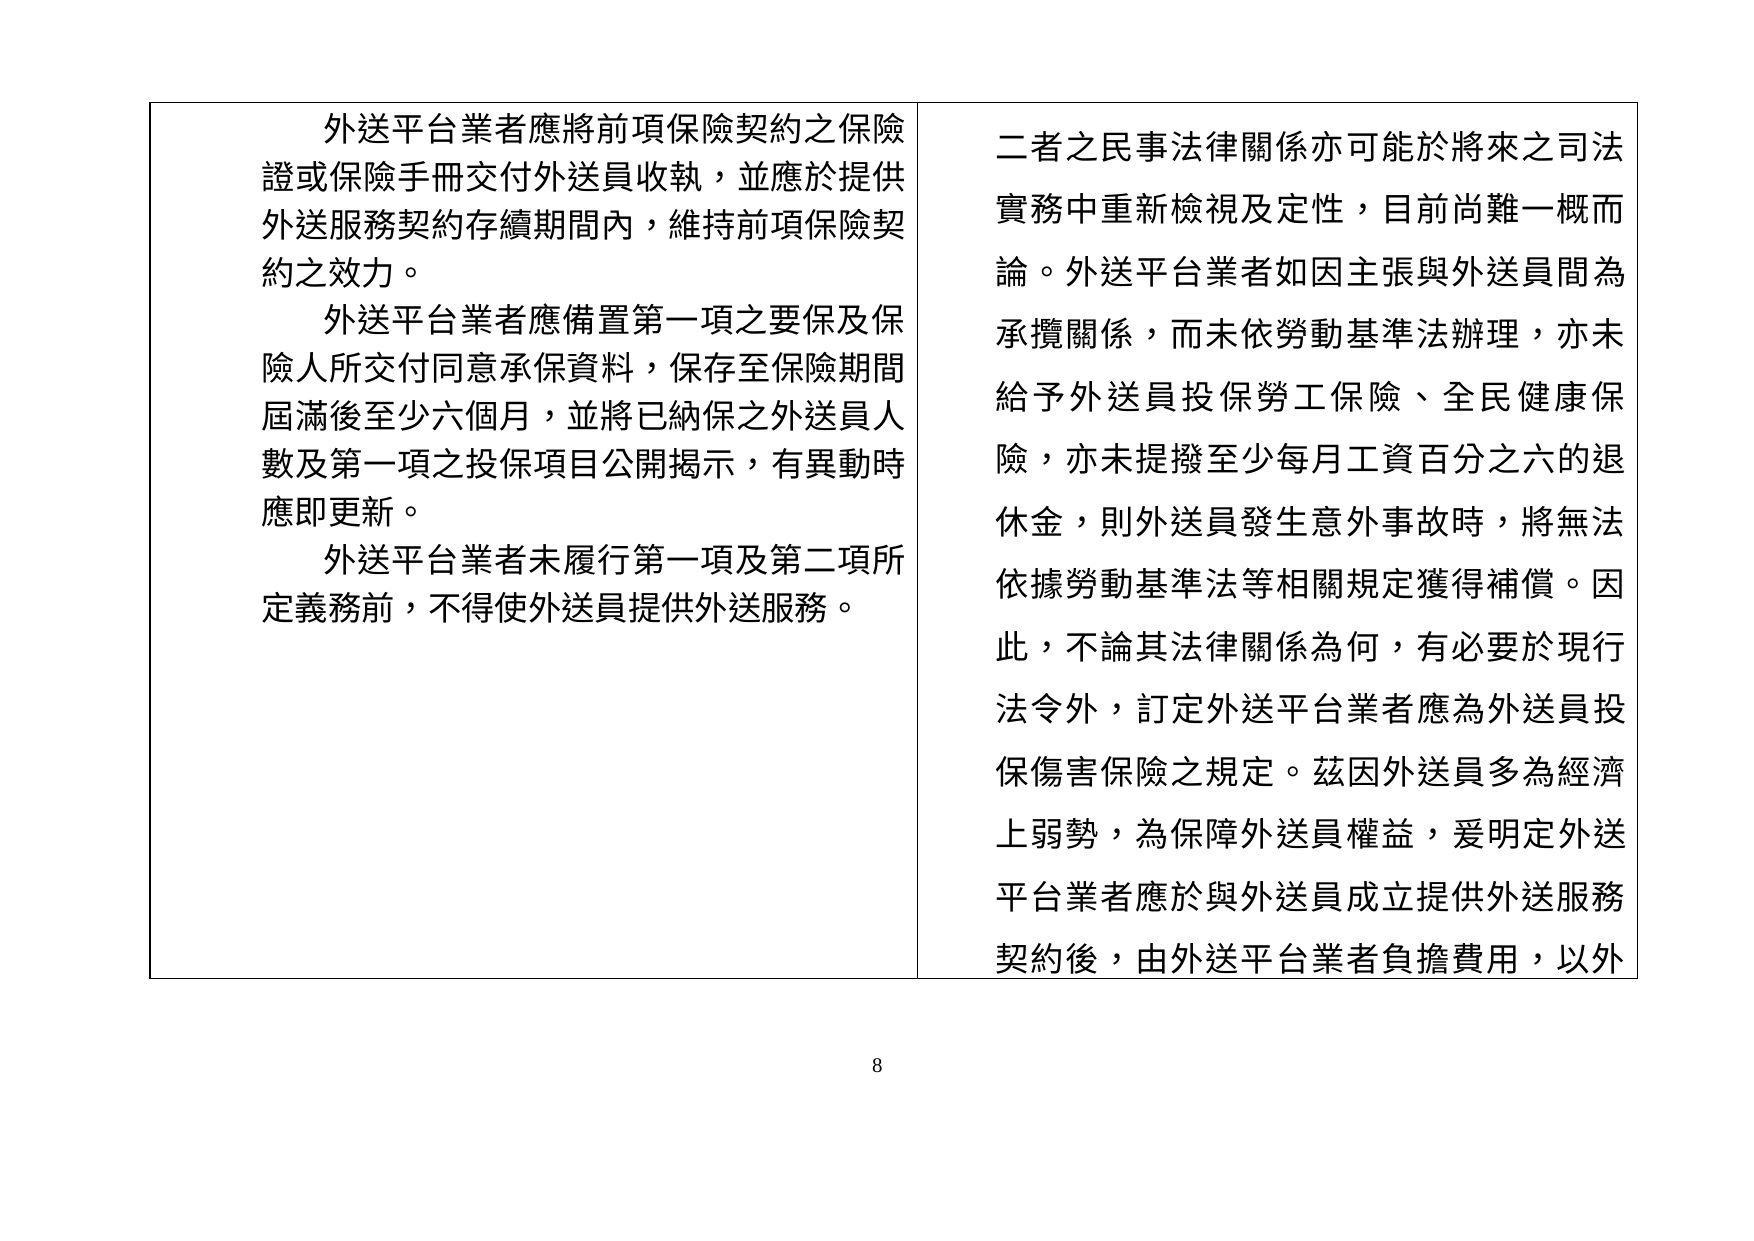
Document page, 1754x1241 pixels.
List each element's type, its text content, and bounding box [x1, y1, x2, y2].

table_cell 外送平台業者應將前項保險契約之保險證或保險手冊交付外送員收執，並應於提供外送服務契約存續期間內，維持前項保險契約之效力。 外送平台業者應備置第一項之要保及保險人所交付同意承保資料，保存至保險期間屆滿後至少六個月，並將已納保之外送員人數及第一項之投保項目公開揭示，有異動時應即更新。 外送平台業者未履行第一項及第二項所定義務前，不得使外送員提供外送服務。 [151, 103, 917, 978]
table_cell 二者之民事法律關係亦可能於將來之司法實務中重新檢視及定性，目前尚難一概而論。外送平台業者如因主張與外送員間為承攬關係，而未依勞動基準法辦理，亦未給予外送員投保勞工保險、全民健康保險，亦未提撥至少每月工資百分之六的退休金，則外送員發生意外事故時，將無法依據勞動基準法等相關規定獲得補償。因此，不論其法律關係為何，有必要於現行法令外，訂定外送平台業者應為外送員投保傷害保險之規定。茲因外送員多為經濟上弱勢，為保障外送員權益，爰明定外送平台業者應於與外送員成立提供外送服務契約後，由外送平台業者負擔費用，以外 [918, 103, 1637, 978]
